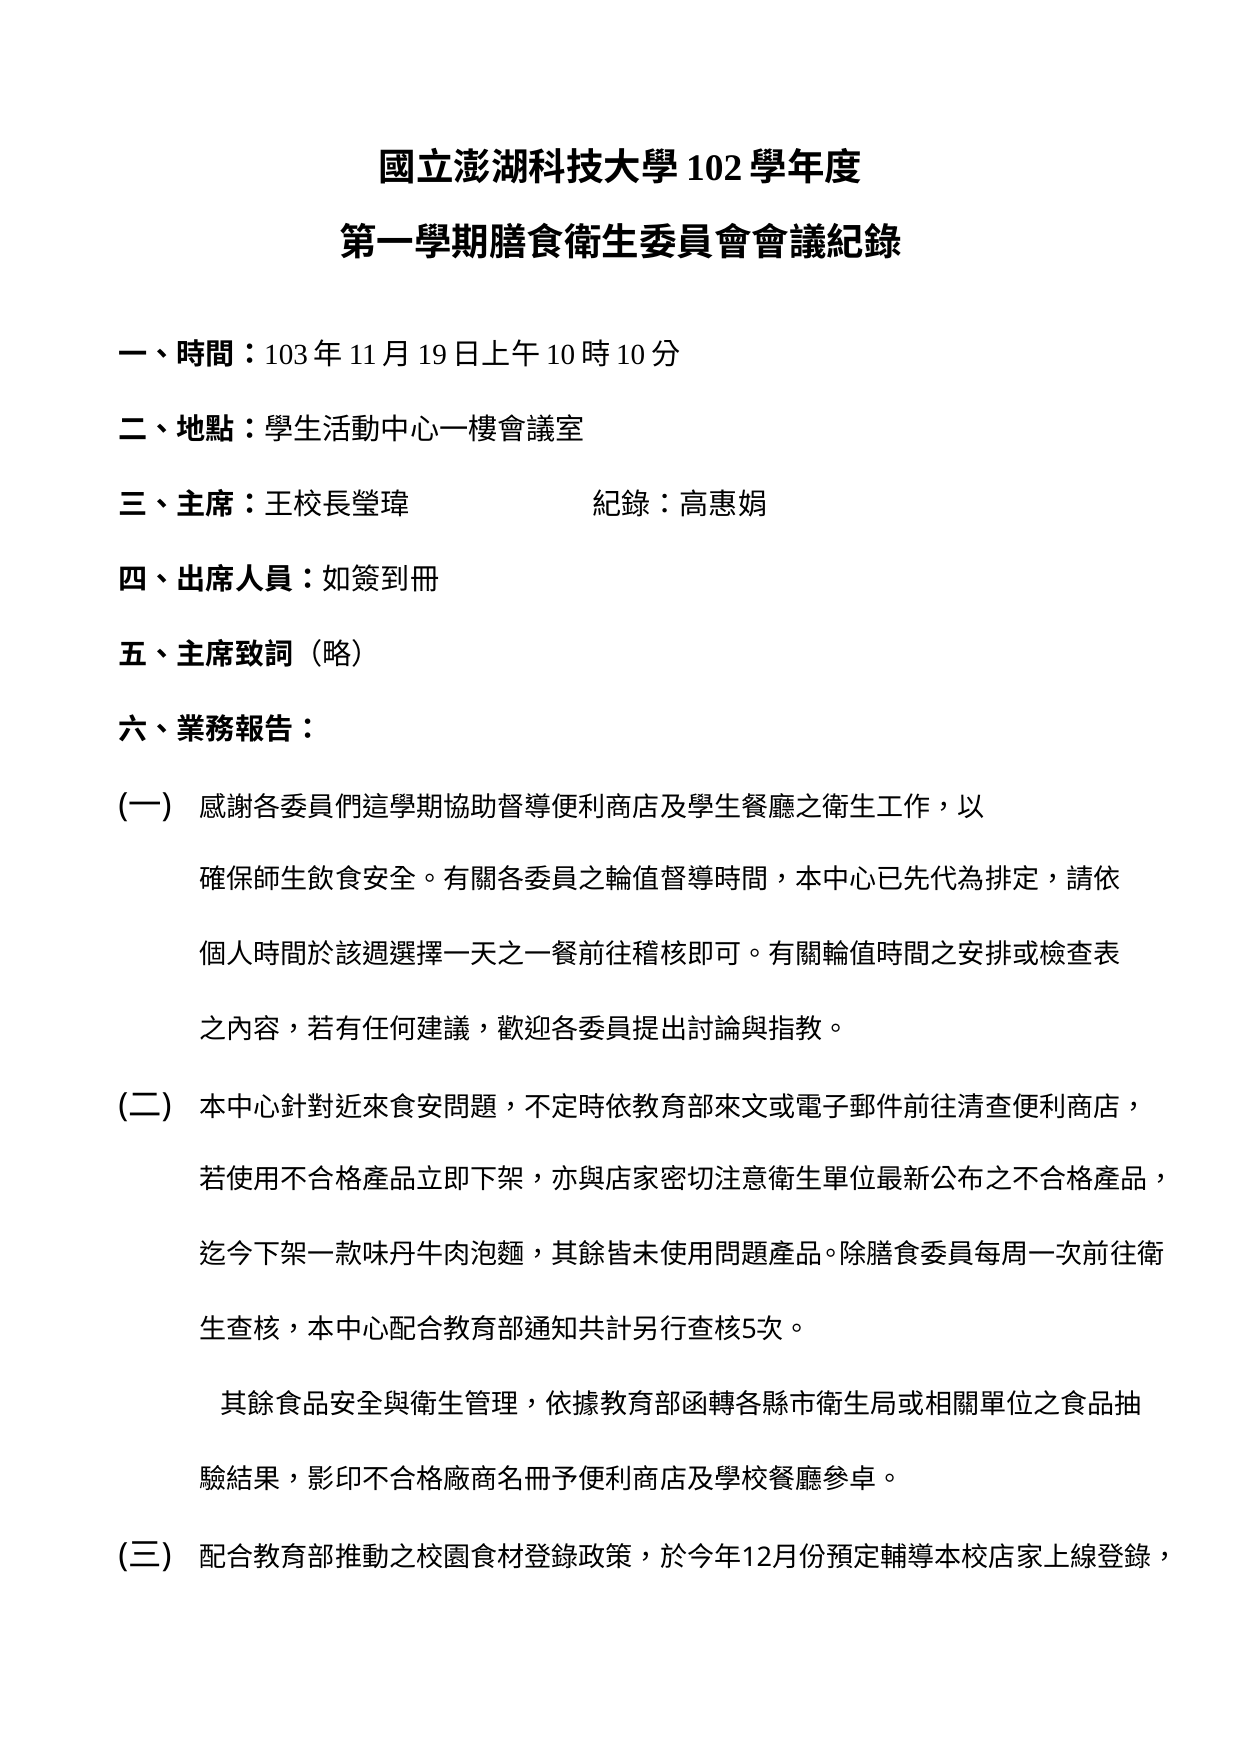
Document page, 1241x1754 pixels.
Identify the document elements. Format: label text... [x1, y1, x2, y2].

text 三、主席：王校長瑩瑋 紀錄：高惠娟 [118, 464, 1122, 539]
text 其餘食品安全與衛生管理，依據教育部函轉各縣市衛生局或相關單位之食品抽驗結果，影印不合格廠商名冊予便利商店及學校餐廳參卓。 [199, 1364, 1164, 1514]
text 一、時間：103年11月19日上午10時10分 [118, 314, 1122, 389]
list 配合教育部推動之校園食材登錄政策，於今年12月份預定輔導本校店家上線登錄，詳細說明如附件一。 [118, 1514, 1164, 1589]
text 第一學期膳食衛生委員會會議紀錄 [118, 202, 1122, 277]
text 二、地點：學生活動中心一樓會議室 [118, 389, 1122, 464]
text 國立澎湖科技大學102學年度 [118, 127, 1122, 202]
list 本中心針對近來食安問題，不定時依教育部來文或電子郵件前往清查便利商店，若使用不合格產品立即下架，亦與店家密切注意衛生單位最新公布之不合格產品，迄今下架一款味丹牛肉泡麵，其餘皆未使用問題產品。除膳食委員每周一次前往衛生查核，本中心配合教育部通知共計另行查核5次。 [118, 1064, 1164, 1364]
text 六、業務報告： [118, 689, 1122, 764]
text 五、主席致詞（略） [118, 614, 1122, 689]
text 四、出席人員：如簽到冊 [118, 539, 1122, 614]
text 確保師生飲食安全。有關各委員之輪值督導時間，本中心已先代為排定，請依個人時間於該週選擇一天之一餐前往稽核即可。有關輪值時間之安排或檢查表之內容，若有任何建議，歡迎各委員提出討論與指教。 [199, 839, 1122, 1064]
list 感謝各委員們這學期協助督導便利商店及學生餐廳之衛生工作，以 [118, 764, 1122, 839]
